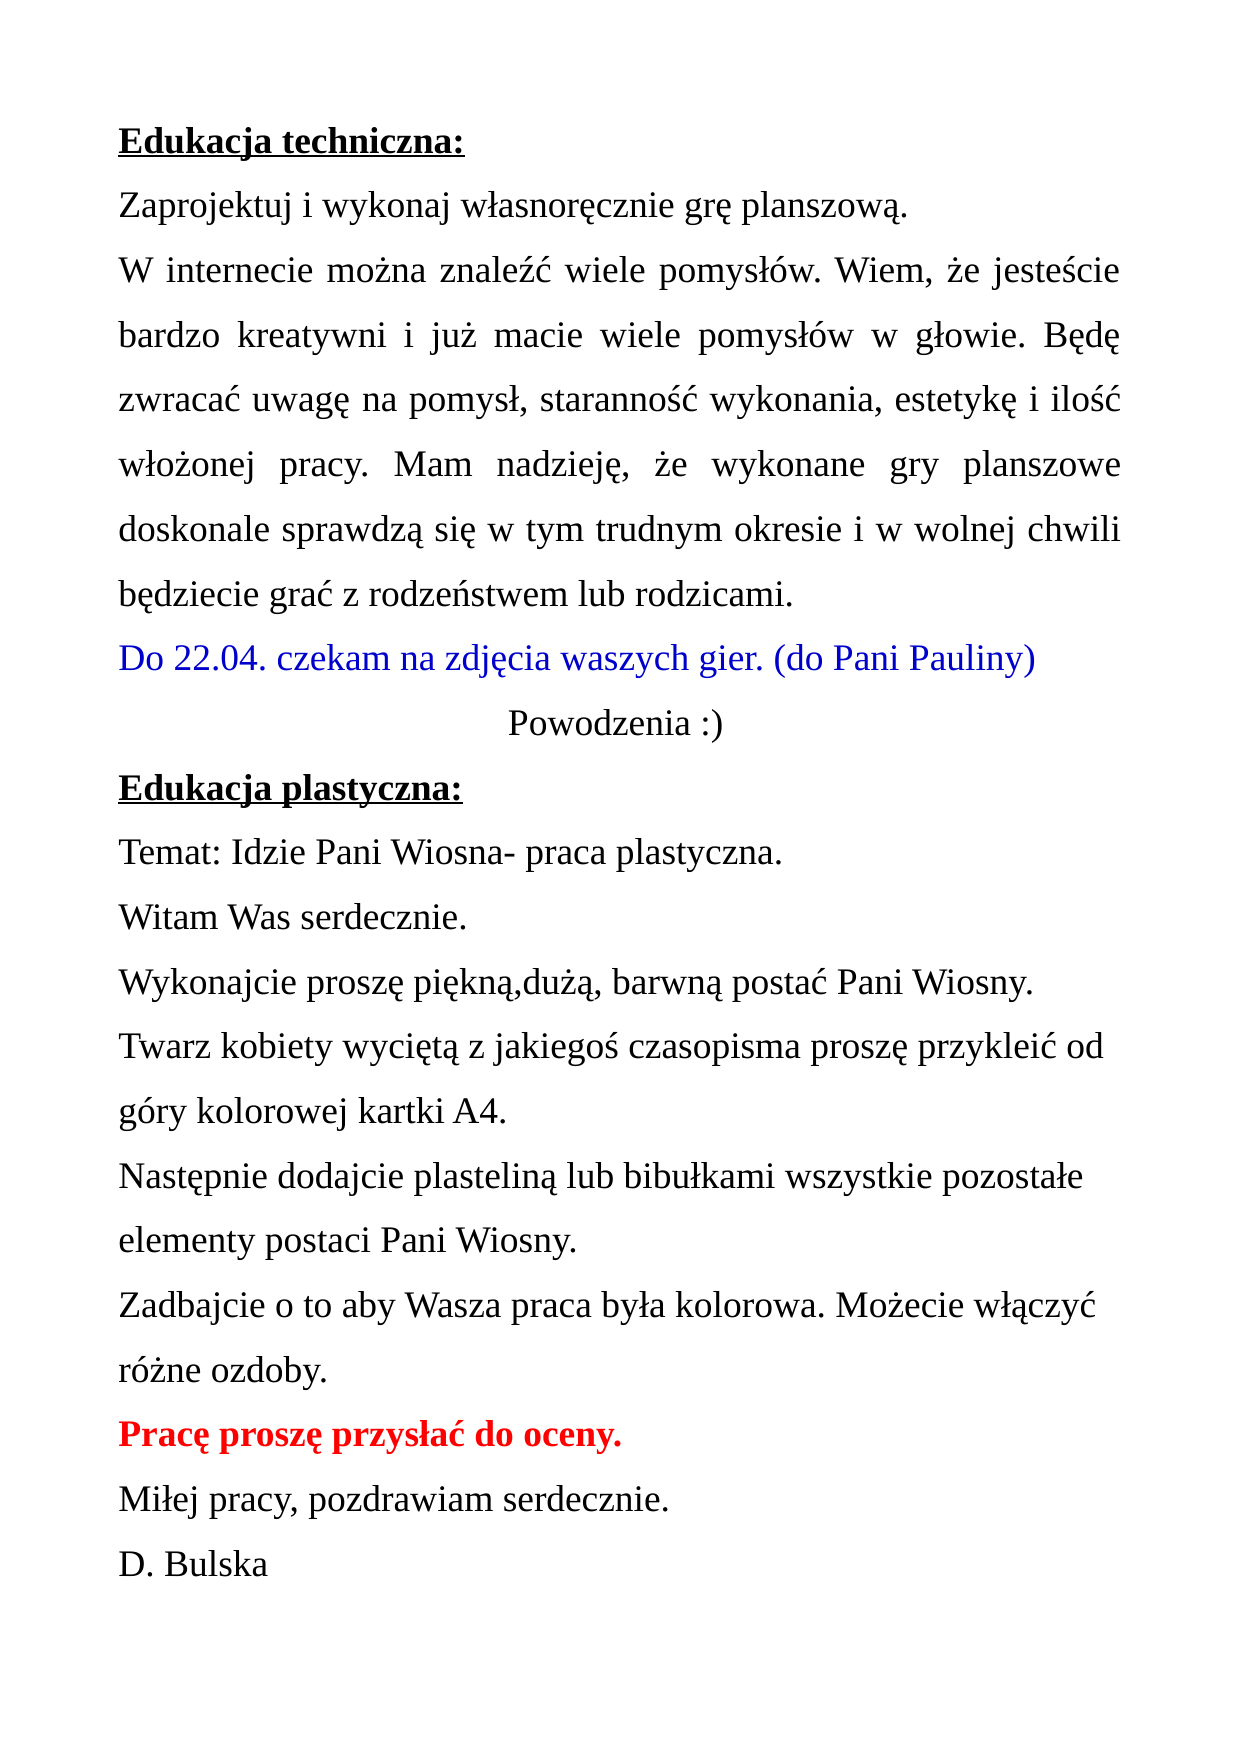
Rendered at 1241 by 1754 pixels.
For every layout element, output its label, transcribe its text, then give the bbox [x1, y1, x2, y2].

text Edukacja techniczna: [118, 118, 1122, 161]
text Powodzenia :) [118, 700, 1122, 743]
text Temat: Idzie Pani Wiosna- praca plastyczna. Witam Was serdecznie. Wykonajcie proszę piękną,dużą, barwną postać Pani Wiosny. Twarz kobiety wyciętą z jakiegoś czasopisma proszę przykleić od góry kolorowej kartki A4. Następnie dodajcie plasteliną lub bibułkami wszystkie pozostałe elementy postaci Pani Wiosny. Zadbajcie o to aby Wasza praca była kolorowa. Możecie włączyć różne ozdoby. Pracę proszę przysłać do oceny. Miłej pracy, pozdrawiam serdecznie. D. Bulska [118, 830, 1122, 1584]
text Do 22.04. czekam na zdjęcia waszych gier. (do Pani Pauliny) [118, 636, 1122, 679]
text Zaprojektuj i wykonaj własnoręcznie grę planszową. [118, 183, 1122, 226]
text W internecie można znaleźć wiele pomysłów. Wiem, że jesteście bardzo kreatywni i już macie wiele pomysłów w głowie. Będę zwracać uwagę na pomysł, staranność wykonania, estetykę i ilość włożonej pracy. Mam nadzieję, że wykonane gry planszowe doskonale sprawdzą się w tym trudnym okresie i w wolnej chwili będziecie grać z rodzeństwem lub rodzicami. [118, 247, 1122, 614]
text Edukacja plastyczna: [118, 765, 1122, 808]
